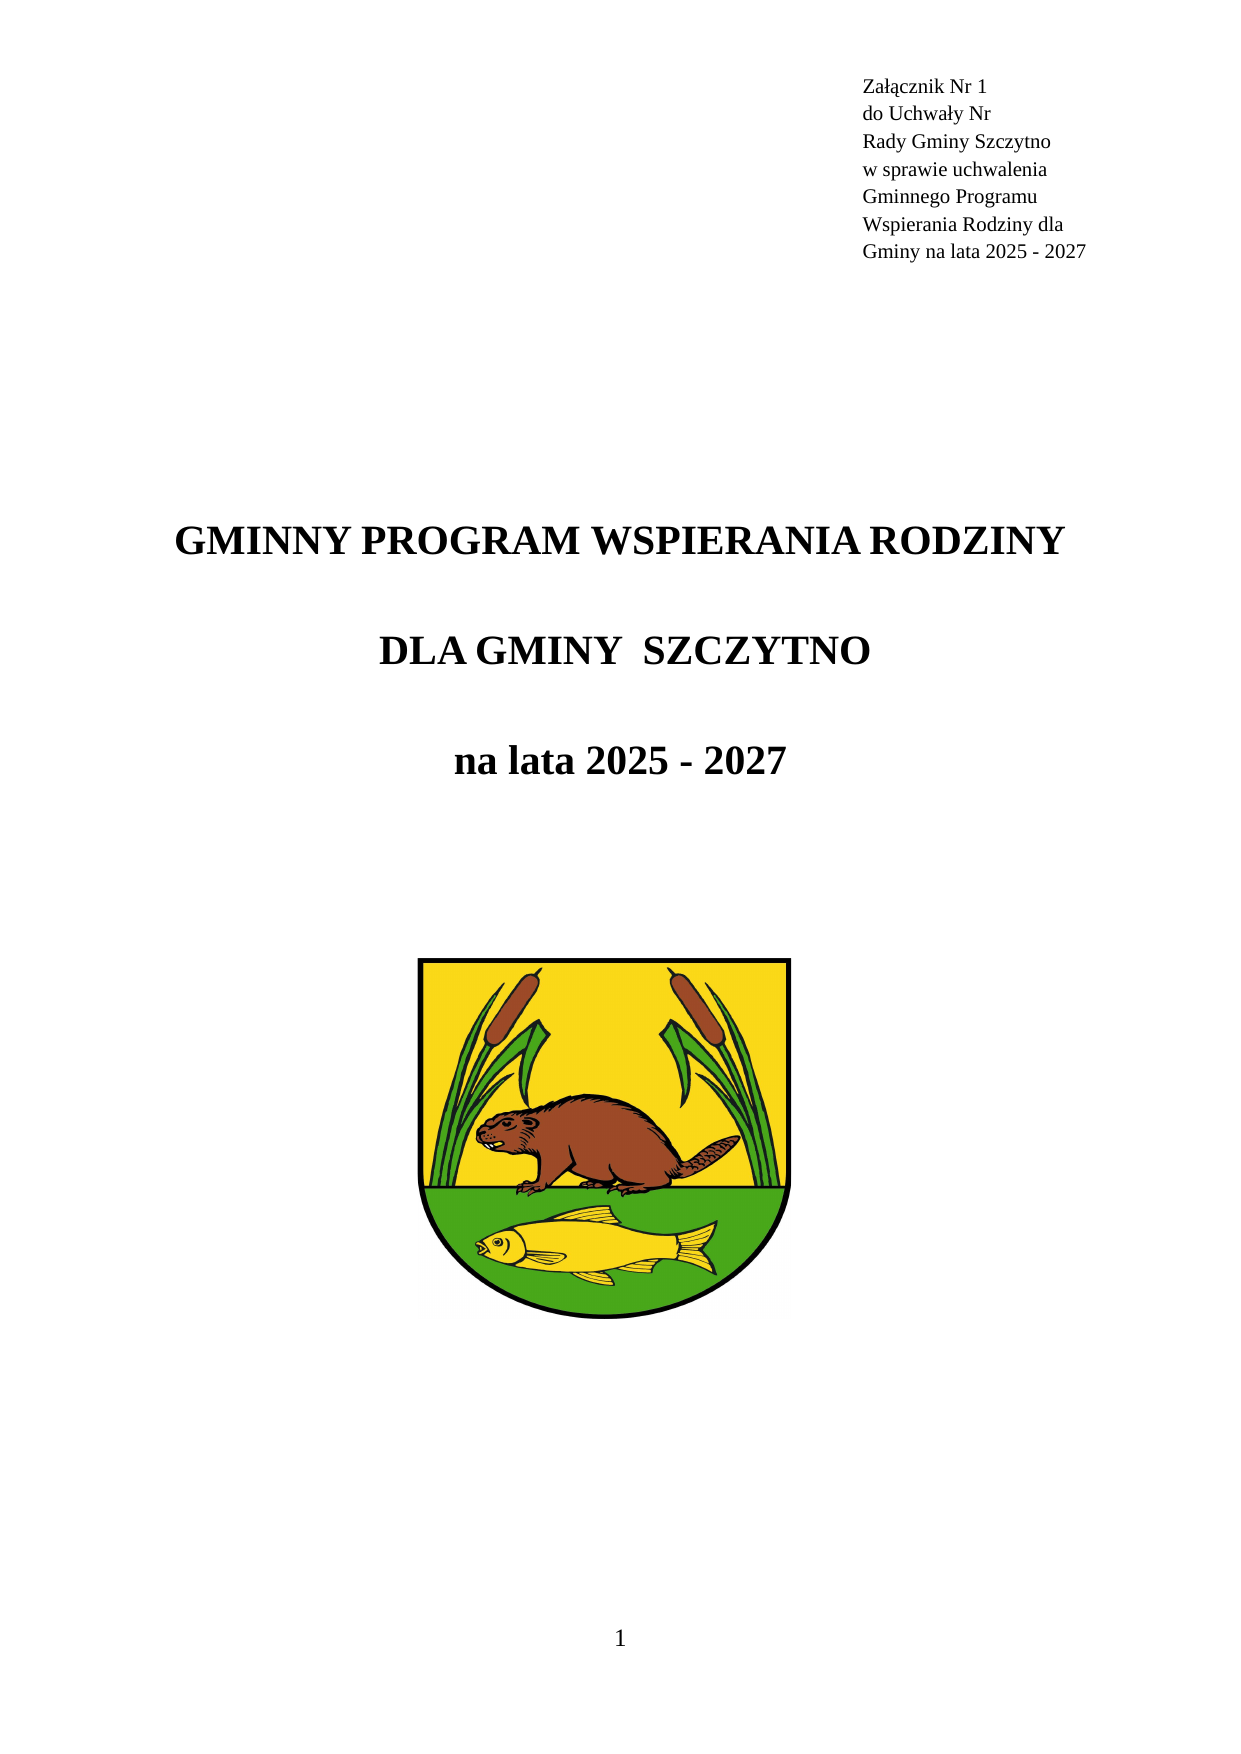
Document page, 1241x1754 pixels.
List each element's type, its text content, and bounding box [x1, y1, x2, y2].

text DLA GMINY SZCZYTNO [153, 625, 1087, 673]
text w sprawie uchwalenia Gminnego Programu Wspierania Rodziny dla Gminy na lata 2025 - 2027 [862, 157, 1087, 296]
text GMINNY PROGRAM WSPIERANIA RODZINY [153, 515, 1087, 563]
text Załącznik Nr 1 [862, 74, 1087, 98]
text na lata 2025 - 2027 [153, 736, 1087, 783]
text Rady Gminy Szczytno [862, 129, 1087, 153]
text do Uchwały Nr [862, 101, 1087, 125]
